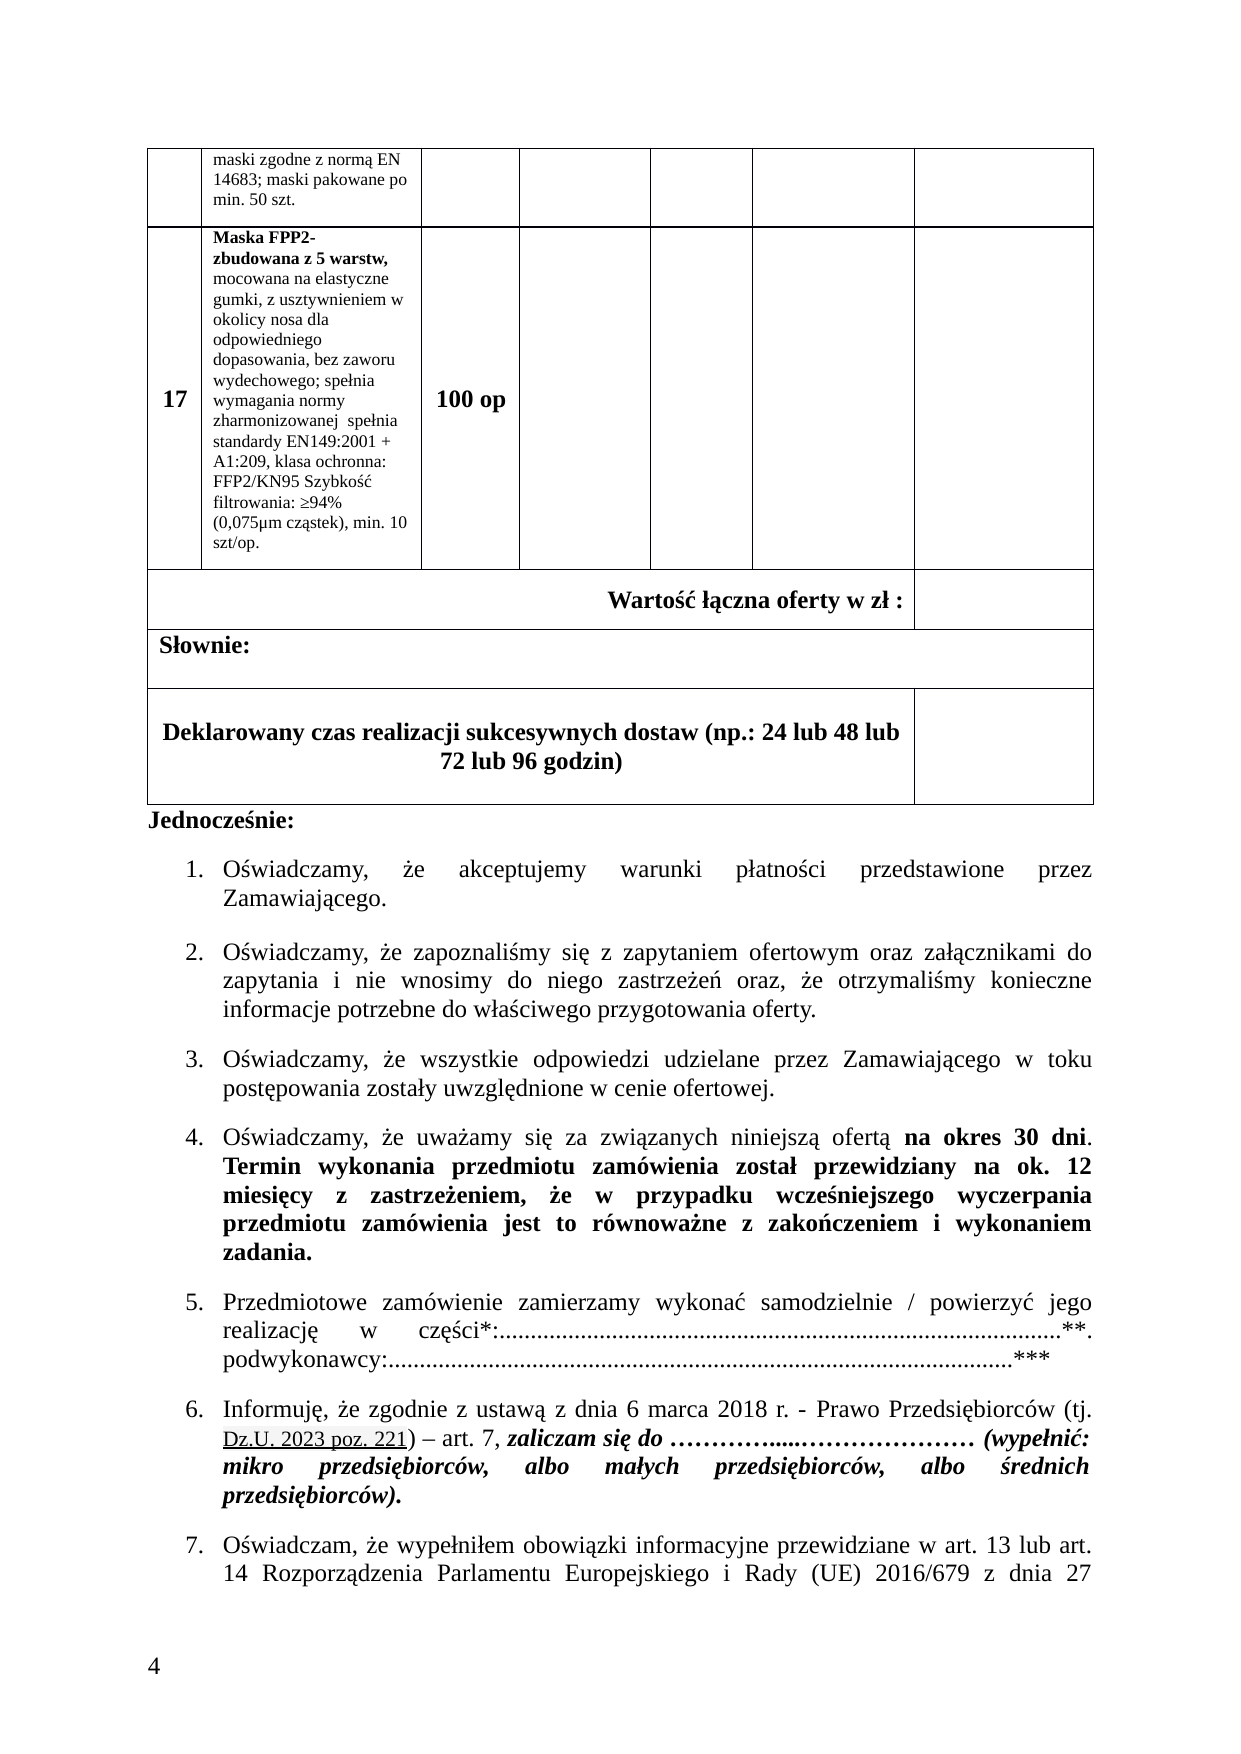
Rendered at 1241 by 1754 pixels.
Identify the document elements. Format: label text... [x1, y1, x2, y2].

table_cell [422, 149, 519, 226]
table_cell [651, 228, 752, 569]
list Przedmiotowe zamówienie zamierzamy wykonać samodzielnie / powierzyć jego realizację w części*:..........................................................................................**. podwykonawcy:....................................................................................................*** [185, 1287, 1093, 1373]
table_cell Deklarowany czas realizacji sukcesywnych dostaw (np.: 24 lub 48 lub 72 lub 96 godzin) [148, 689, 914, 804]
table_cell 100 op [422, 228, 519, 569]
list Oświadczamy, że uważamy się za związanych niniejszą ofertą na okres 30 dni. Termin wykonania przedmiotu zamówienia został przewidziany na ok. 12 miesięcy z zastrzeżeniem, że w przypadku wcześniejszego wyczerpania przedmiotu zamówienia jest to równoważne z zakończeniem i wykonaniem zadania. [185, 1122, 1093, 1266]
table_cell [915, 570, 1093, 629]
table_cell [753, 228, 914, 569]
table_cell [651, 149, 752, 226]
list Oświadczamy, że zapoznaliśmy się z zapytaniem ofertowym oraz załącznikami do zapytania i nie wnosimy do niego zastrzeżeń oraz, że otrzymaliśmy konieczne informacje potrzebne do właściwego przygotowania oferty. [185, 937, 1093, 1023]
table_cell [915, 149, 1093, 226]
table_cell maski zgodne z normą EN 14683; maski pakowane po min. 50 szt. [202, 149, 421, 226]
list Oświadczamy, że akceptujemy warunki płatności przedstawione przez Zamawiającego. [185, 854, 1093, 912]
table_cell Maska FPP2- zbudowana z 5 warstw, mocowana na elastyczne gumki, z usztywnieniem w okolicy nosa dla odpowiedniego dopasowania, bez zaworu wydechowego; spełnia wymagania normy zharmonizowanej spełnia standardy EN149:2001 + A1:209, klasa ochronna: FFP2/KN95 Szybkość filtrowania: ≥94% (0,075μm cząstek), min. 10 szt/op. [202, 228, 421, 569]
list Informuję, że zgodnie z ustawą z dnia 6 marca 2018 r. - Prawo Przedsiębiorców (tj. Dz.U. 2023 poz. 221) – art. 7, zaliczam się do ………….....………………… (wypełnić: mikro przedsiębiorców, albo małych przedsiębiorców, albo średnich przedsiębiorców). [185, 1394, 1093, 1509]
list Oświadczamy, że wszystkie odpowiedzi udzielane przez Zamawiającego w toku postępowania zostały uwzględnione w cenie ofertowej. [185, 1044, 1093, 1101]
table_cell [520, 149, 650, 226]
table_cell [915, 689, 1093, 804]
table_cell [753, 149, 914, 226]
table_cell [520, 228, 650, 569]
table_cell 17 [148, 228, 201, 569]
table_cell Słownie: [148, 630, 1093, 688]
list Oświadczam, że wypełniłem obowiązki informacyjne przewidziane w art. 13 lub art. 14 Rozporządzenia Parlamentu Europejskiego i Rady (UE) 2016/679 z dnia 27 [185, 1530, 1093, 1587]
table_cell Wartość łączna oferty w zł : [148, 570, 914, 629]
table_cell [148, 149, 201, 226]
text Jednocześnie: [148, 805, 1093, 833]
table_cell [915, 228, 1093, 569]
